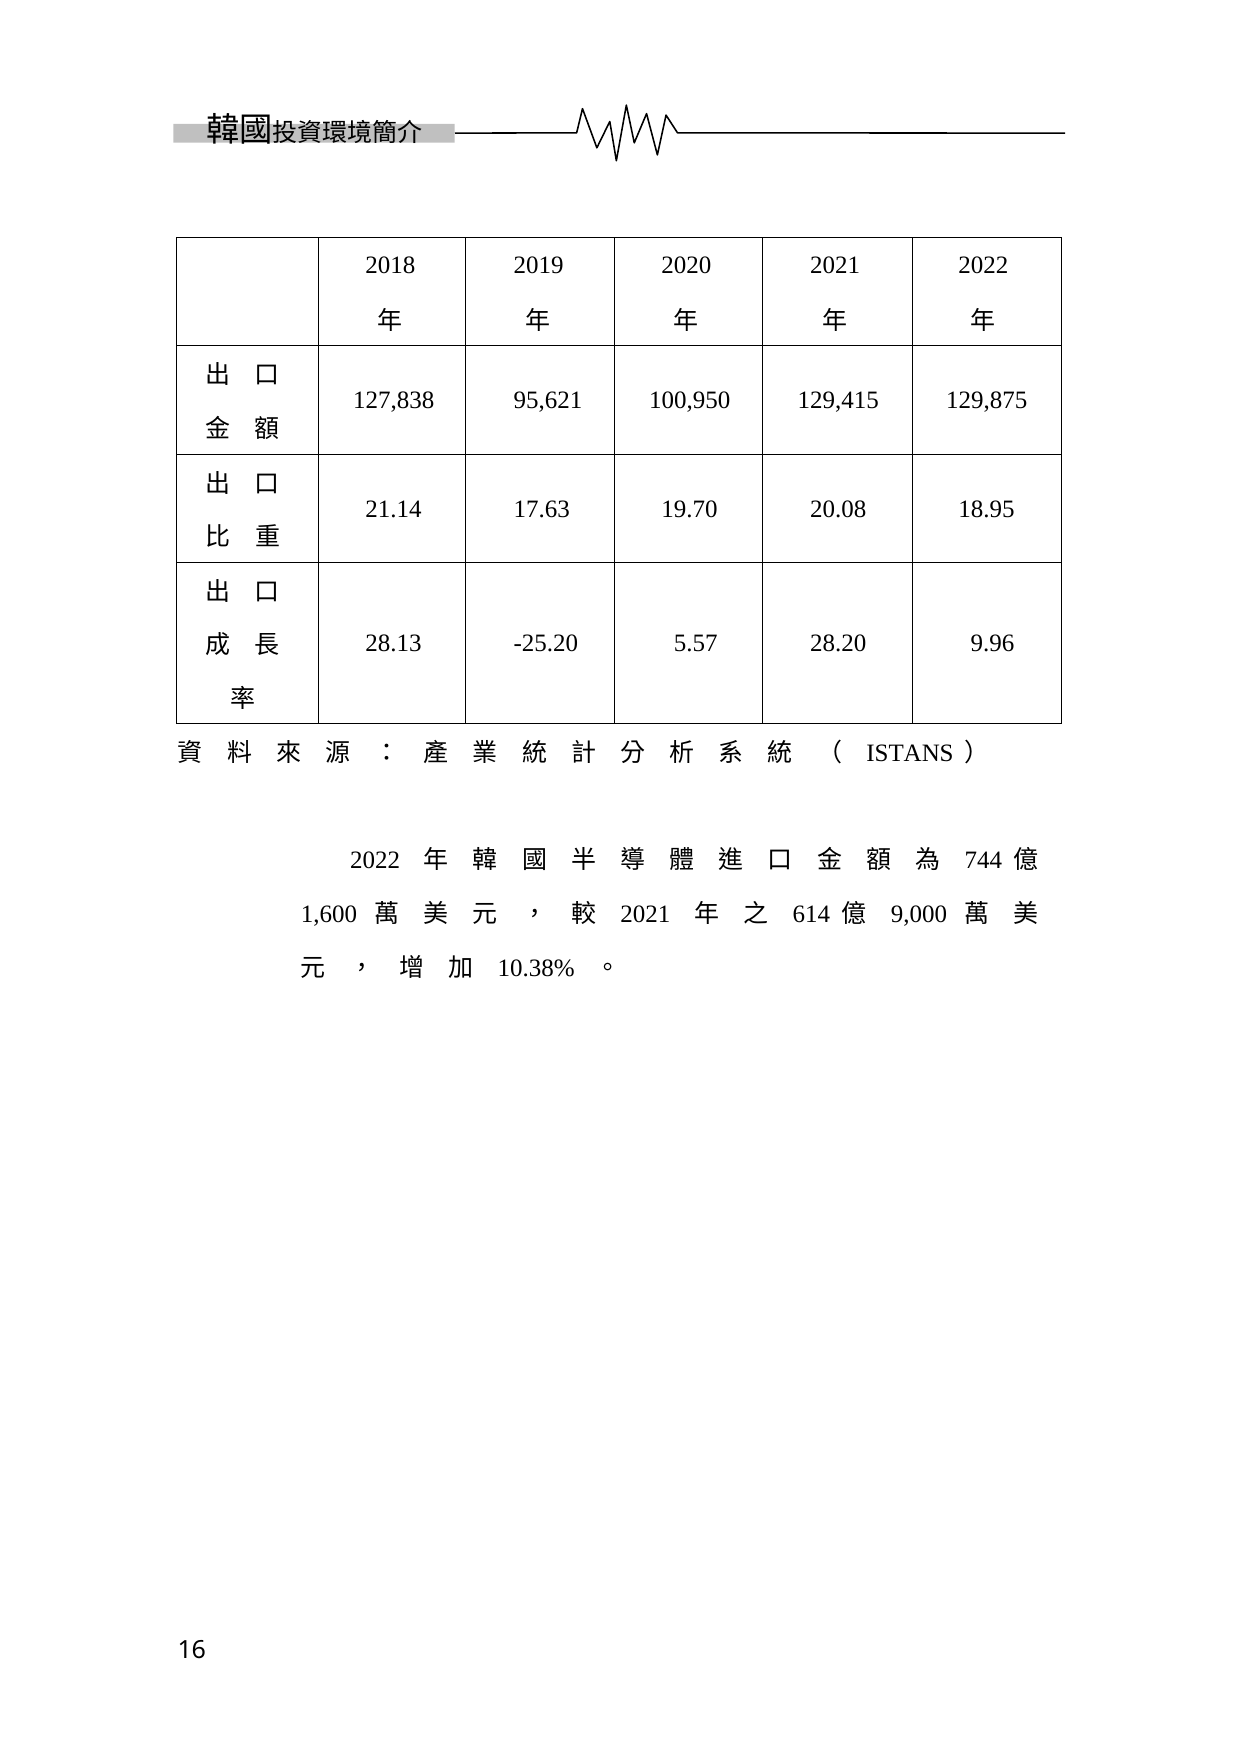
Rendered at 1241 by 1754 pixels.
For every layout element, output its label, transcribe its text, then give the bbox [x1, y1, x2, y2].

table_cell 19.70 [615, 455, 762, 562]
table_cell 18.95 [913, 455, 1061, 562]
table_cell 127,838 [319, 346, 465, 453]
table_cell 9.96 [913, 563, 1061, 723]
table_cell 95,621 [466, 346, 614, 453]
table_cell -25.20 [466, 563, 614, 723]
table_cell 100,950 [615, 346, 762, 453]
table_header 2019年 [466, 238, 614, 345]
table_cell 出口比重 [177, 455, 318, 562]
table_header 2022年 [913, 238, 1061, 345]
text 2022年韓國半導體進口金額為744億1,600萬美元，較2021年之614億9,000萬美元，增加10.38%。 [276, 831, 1063, 992]
table_cell 129,875 [913, 346, 1061, 453]
table_cell 129,415 [763, 346, 912, 453]
text 資料來源：產業統計分析系統（ISTANS） [178, 724, 1063, 778]
table_cell 21.14 [319, 455, 465, 562]
table_cell 5.57 [615, 563, 762, 723]
table_cell 17.63 [466, 455, 614, 562]
table_cell 20.08 [763, 455, 912, 562]
table_header 2018年 [319, 238, 465, 345]
table_cell 出口金額 [177, 346, 318, 453]
table_cell 28.20 [763, 563, 912, 723]
table_cell 出口成長率 [177, 563, 318, 723]
table_header 2020年 [615, 238, 762, 345]
table_cell 28.13 [319, 563, 465, 723]
table_header [177, 238, 318, 345]
table_header 2021年 [763, 238, 912, 345]
